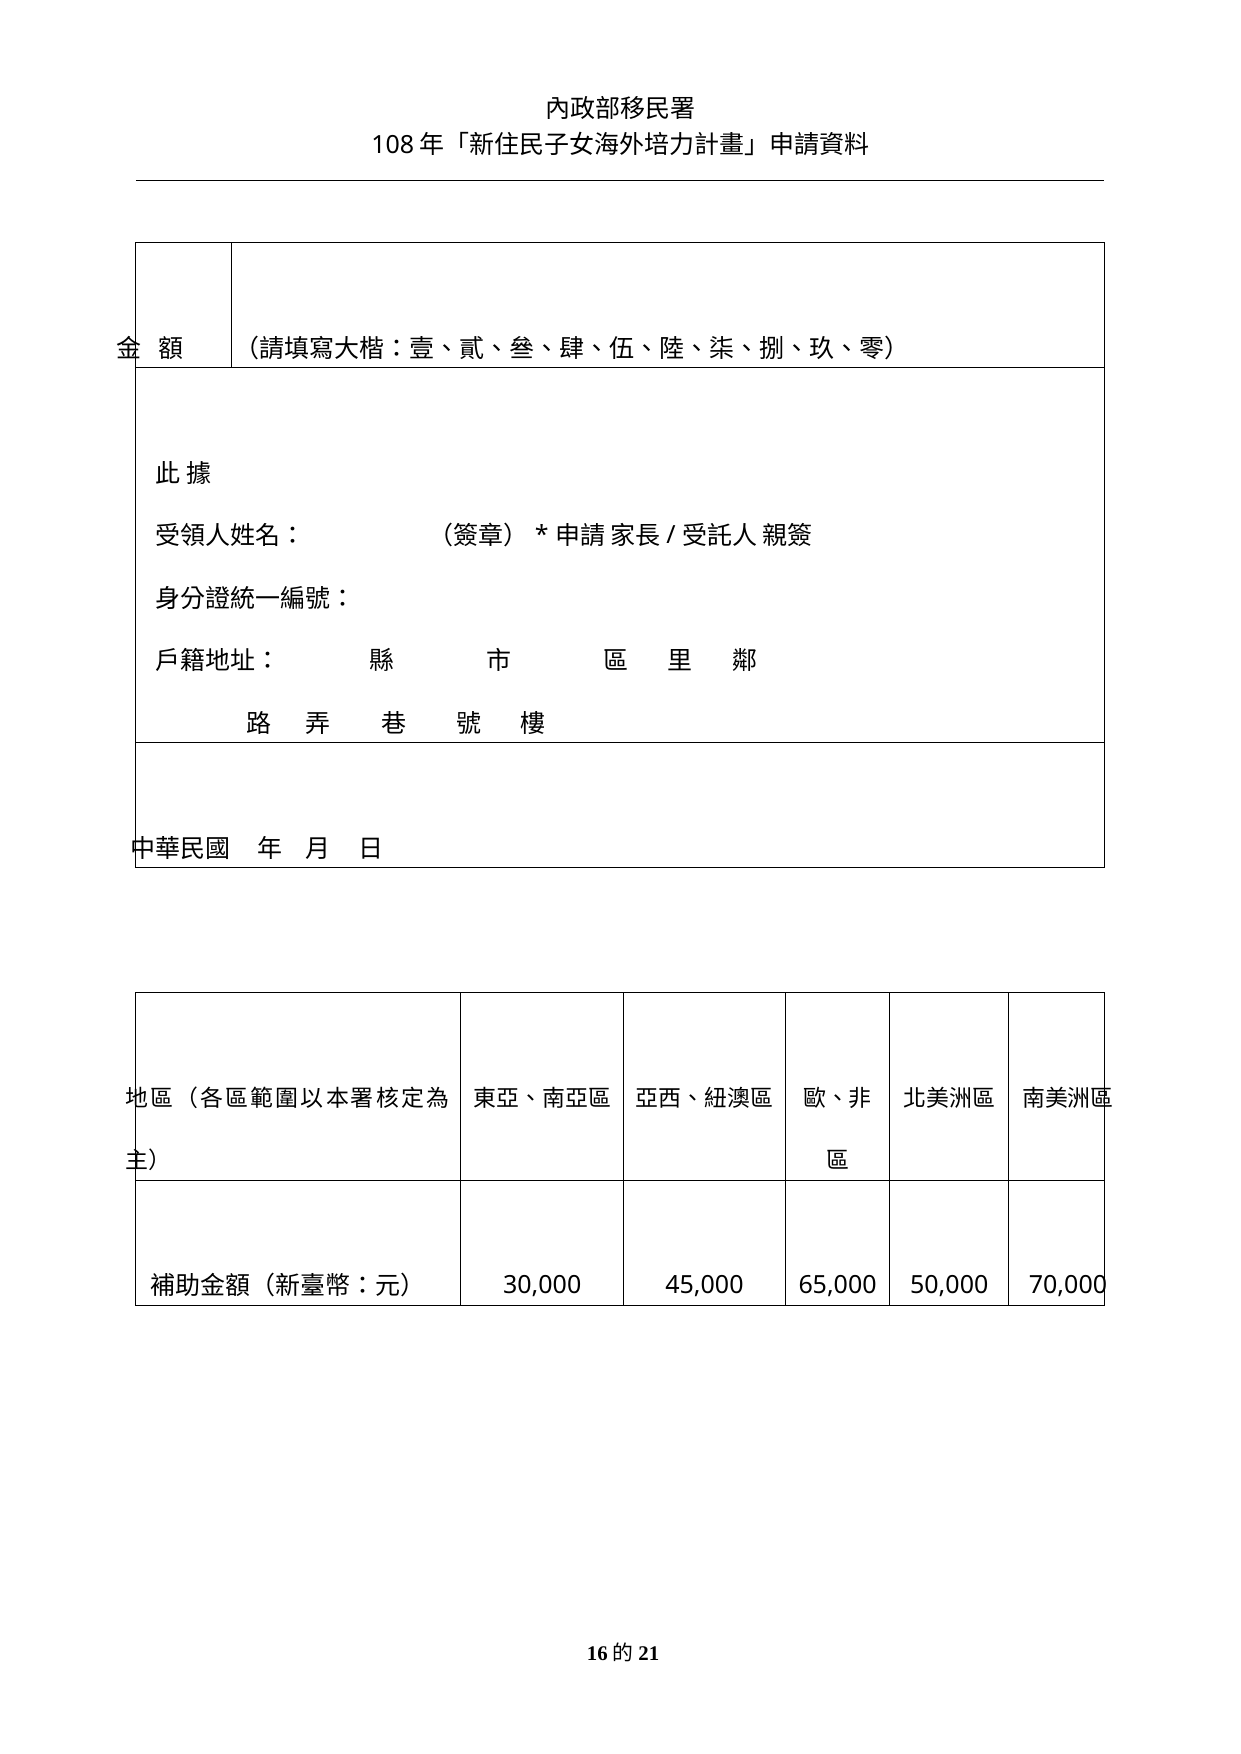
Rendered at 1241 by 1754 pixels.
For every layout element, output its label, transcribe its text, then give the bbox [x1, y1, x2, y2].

table_cell [136, 1306, 1104, 1368]
table_cell 此 據 受領人姓名： （簽章） * 申請 家長 / 受託人 親簽 身分證統一編號： 戶籍地址： 縣 市 區 里 鄰 路 弄 巷 號 樓 [136, 368, 1104, 742]
table_cell 70,000 [1009, 1181, 1104, 1305]
table_cell 亞西、紐澳區 [624, 993, 785, 1180]
table_cell 歐、非區 [786, 993, 889, 1180]
table_cell （請填寫大楷：壹、貳、叄、肆、伍、陸、柒、捌、玖、零） [232, 243, 1104, 367]
table_cell [136, 868, 1104, 992]
table_cell 50,000 [890, 1181, 1008, 1305]
table_cell 45,000 [624, 1181, 785, 1305]
table_cell 南美洲區 [1009, 993, 1104, 1180]
table_cell 實 收 金 額 [136, 243, 231, 367]
table_cell 北美洲區 [890, 993, 1008, 1180]
table_cell 地區（各區範圍以本署核定為主） [136, 993, 460, 1180]
table_cell [136, 181, 1104, 242]
table_cell 65,000 [786, 1181, 889, 1305]
table_cell 30,000 [461, 1181, 623, 1305]
table_cell 補助金額（新臺幣：元） [136, 1181, 460, 1305]
table_cell 東亞、南亞區 [461, 993, 623, 1180]
table_cell 中華民國 年 月 日 [136, 743, 1104, 867]
